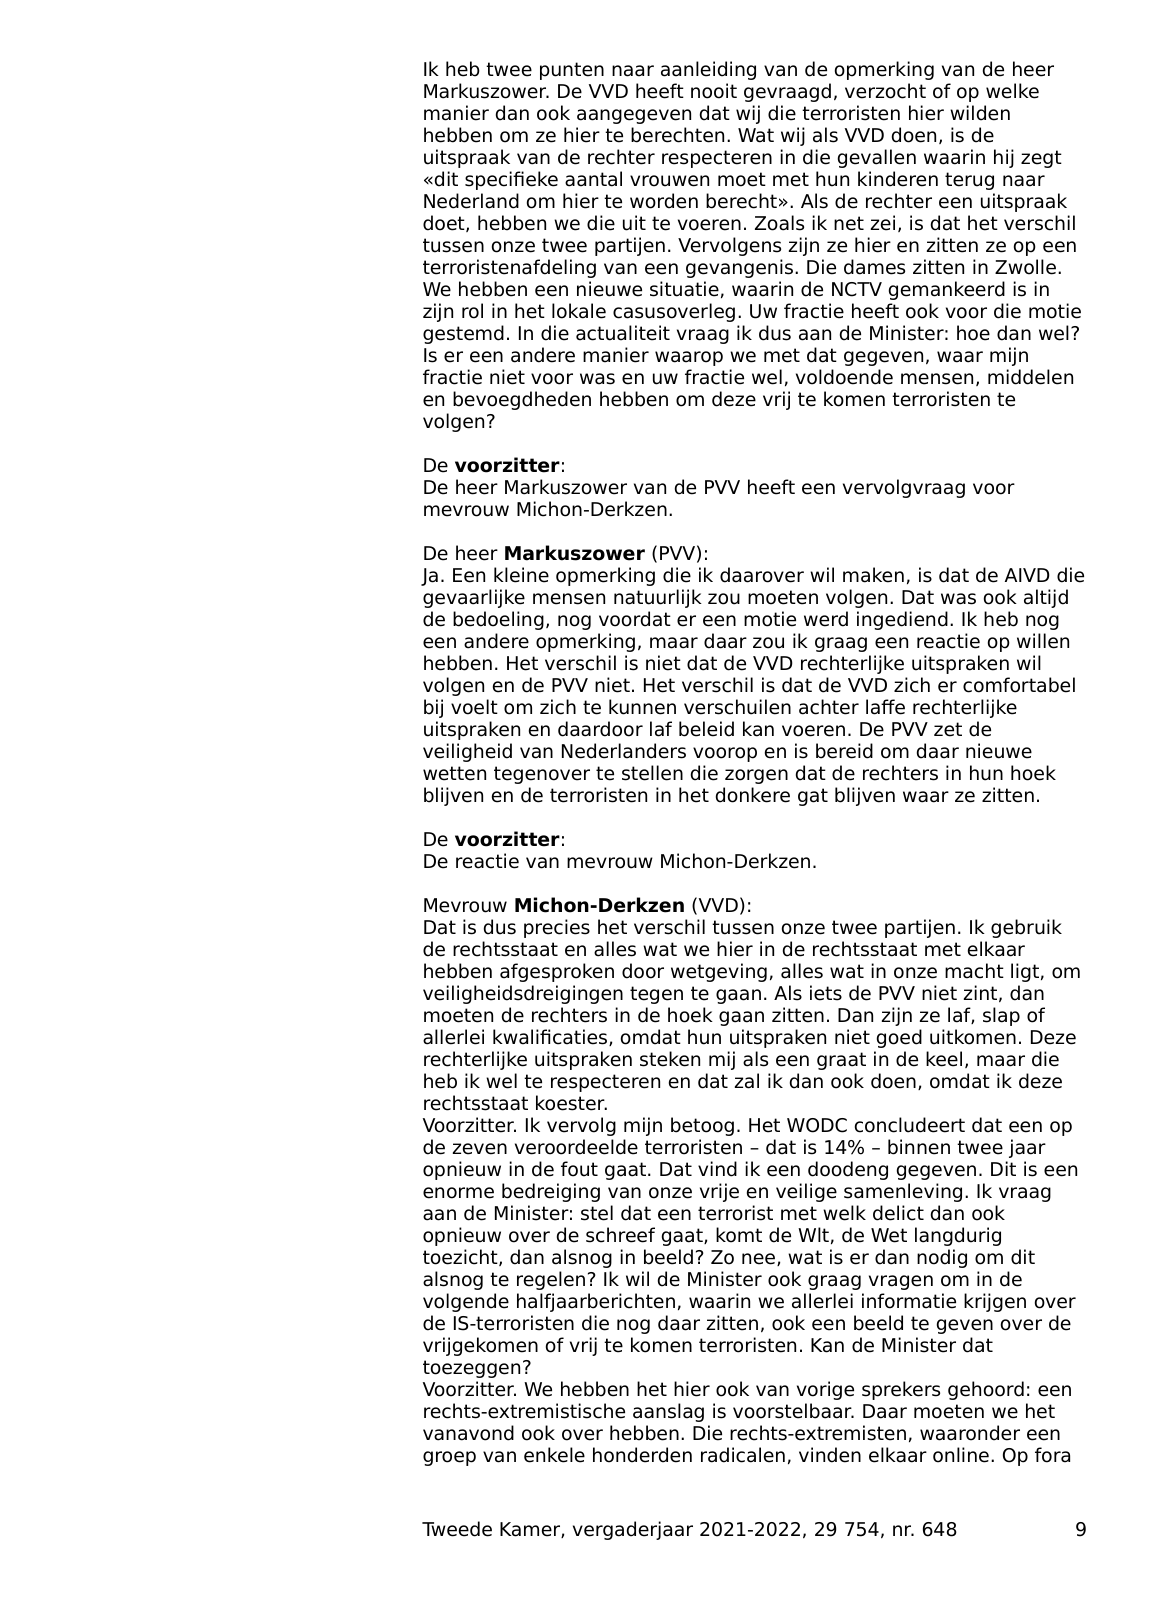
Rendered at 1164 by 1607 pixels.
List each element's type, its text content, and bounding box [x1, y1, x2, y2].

text De voorzitter: [422, 829, 1087, 851]
text Voorzitter. We hebben het hier ook van vorige sprekers gehoord: een rechts-extremistische aanslag is voorstelbaar. Daar moeten we het vanavond ook over hebben. Die rechts-extremisten, waaronder een groep van enkele honderden radicalen, vinden elkaar online. Op fora [422, 1379, 1087, 1467]
text Voorzitter. Ik vervolg mijn betoog. Het WODC concludeert dat een op de zeven veroordeelde terroristen – dat is 14% – binnen twee jaar opnieuw in de fout gaat. Dat vind ik een doodeng gegeven. Dit is een enorme bedreiging van onze vrije en veilige samenleving. Ik vraag aan de Minister: stel dat een terrorist met welk delict dan ook opnieuw over de schreef gaat, komt de Wlt, de Wet langdurig toezicht, dan alsnog in beeld? Zo nee, wat is er dan nodig om dit alsnog te regelen? Ik wil de Minister ook graag vragen om in de volgende halfjaarberichten, waarin we allerlei informatie krijgen over de IS-terroristen die nog daar zitten, ook een beeld te geven over de vrijgekomen of vrij te komen terroristen. Kan de Minister dat toezeggen? [422, 1115, 1087, 1379]
text Dat is dus precies het verschil tussen onze twee partijen. Ik gebruik de rechtsstaat en alles wat we hier in de rechtsstaat met elkaar hebben afgesproken door wetgeving, alles wat in onze macht ligt, om veiligheidsdreigingen tegen te gaan. Als iets de PVV niet zint, dan moeten de rechters in de hoek gaan zitten. Dan zijn ze laf, slap of allerlei kwalificaties, omdat hun uitspraken niet goed uitkomen. Deze rechterlijke uitspraken steken mij als een graat in de keel, maar die heb ik wel te respecteren en dat zal ik dan ook doen, omdat ik deze rechtsstaat koester. [422, 917, 1087, 1115]
text Mevrouw Michon-Derkzen (VVD): [422, 895, 1087, 917]
text Ik heb twee punten naar aanleiding van de opmerking van de heer Markuszower. De VVD heeft nooit gevraagd, verzocht of op welke manier dan ook aangegeven dat wij die terroristen hier wilden hebben om ze hier te berechten. Wat wij als VVD doen, is de uitspraak van de rechter respecteren in die gevallen waarin hij zegt «dit specifieke aantal vrouwen moet met hun kinderen terug naar Nederland om hier te worden berecht». Als de rechter een uitspraak doet, hebben we die uit te voeren. Zoals ik net zei, is dat het verschil tussen onze twee partijen. Vervolgens zijn ze hier en zitten ze op een terroristenafdeling van een gevangenis. Die dames zitten in Zwolle. We hebben een nieuwe situatie, waarin de NCTV gemankeerd is in zijn rol in het lokale casusoverleg. Uw fractie heeft ook voor die motie gestemd. In die actualiteit vraag ik dus aan de Minister: hoe dan wel? Is er een andere manier waarop we met dat gegeven, waar mijn fractie niet voor was en uw fractie wel, voldoende mensen, middelen en bevoegdheden hebben om deze vrij te komen terroristen te volgen? [422, 59, 1087, 433]
text De heer Markuszower (PVV): [422, 543, 1087, 565]
text De voorzitter: [422, 455, 1087, 477]
text De heer Markuszower van de PVV heeft een vervolgvraag voor mevrouw Michon-Derkzen. [422, 477, 1087, 521]
text Ja. Een kleine opmerking die ik daarover wil maken, is dat de AIVD die gevaarlijke mensen natuurlijk zou moeten volgen. Dat was ook altijd de bedoeling, nog voordat er een motie werd ingediend. Ik heb nog een andere opmerking, maar daar zou ik graag een reactie op willen hebben. Het verschil is niet dat de VVD rechterlijke uitspraken wil volgen en de PVV niet. Het verschil is dat de VVD zich er comfortabel bij voelt om zich te kunnen verschuilen achter laffe rechterlijke uitspraken en daardoor laf beleid kan voeren. De PVV zet de veiligheid van Nederlanders voorop en is bereid om daar nieuwe wetten tegenover te stellen die zorgen dat de rechters in hun hoek blijven en de terroristen in het donkere gat blijven waar ze zitten. [422, 565, 1087, 807]
text De reactie van mevrouw Michon-Derkzen. [422, 851, 1087, 873]
